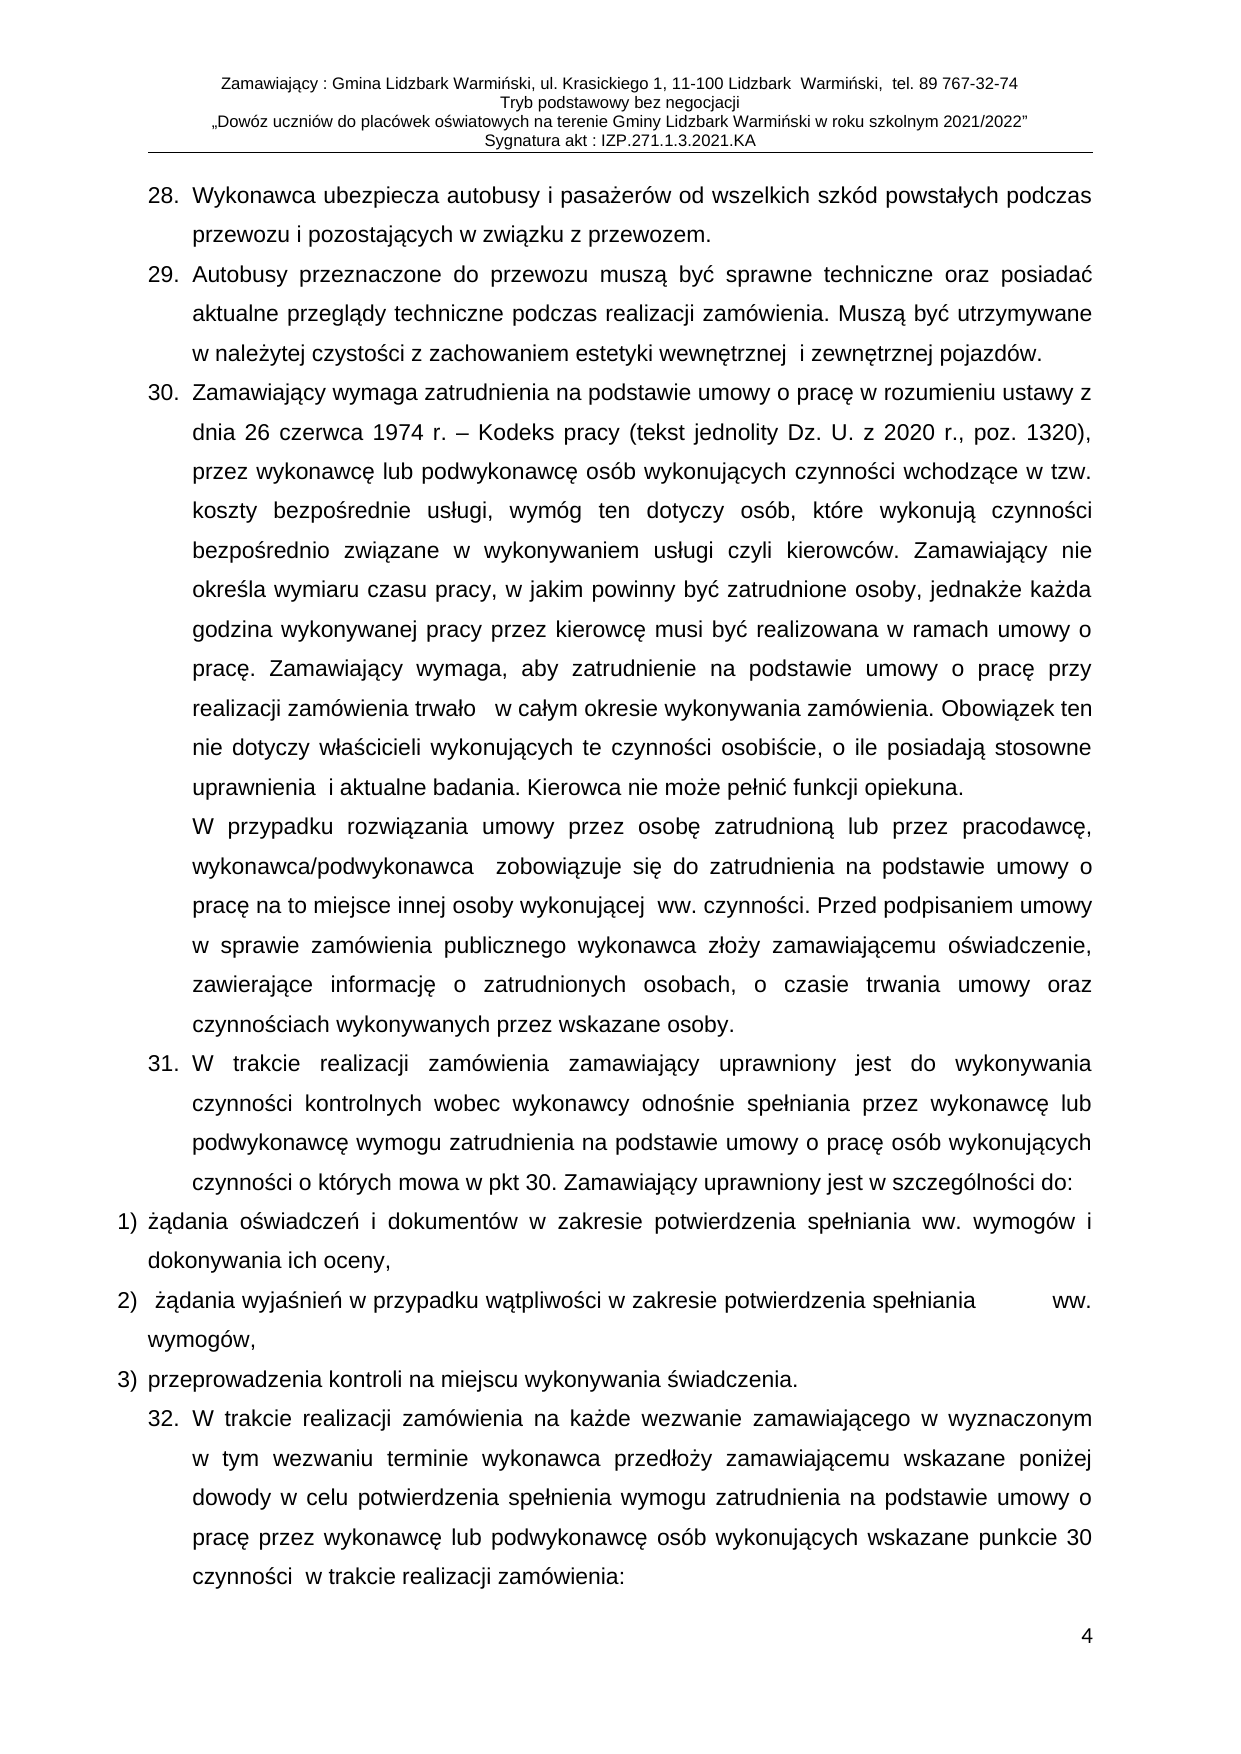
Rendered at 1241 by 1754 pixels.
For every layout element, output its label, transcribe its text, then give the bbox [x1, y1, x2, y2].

list Wykonawca ubezpiecza autobusy i pasażerów od wszelkich szkód powstałych podczas przewozu i pozostających w związku z przewozem. [148, 182, 1093, 247]
list żądania oświadczeń i dokumentów w zakresie potwierdzenia spełniania ww. wymogów i dokonywania ich oceny, [117, 1208, 1093, 1274]
list W trakcie realizacji zamówienia na każde wezwanie zamawiającego w wyznaczonym w tym wezwaniu terminie wykonawca przedłoży zamawiającemu wskazane poniżej dowody w celu potwierdzenia spełnienia wymogu zatrudnienia na podstawie umowy o pracę przez wykonawcę lub podwykonawcę osób wykonujących wskazane punkcie 30 czynności w trakcie realizacji zamówienia: [148, 1405, 1093, 1590]
list W trakcie realizacji zamówienia zamawiający uprawniony jest do wykonywania czynności kontrolnych wobec wykonawcy odnośnie spełniania przez wykonawcę lub podwykonawcę wymogu zatrudnienia na podstawie umowy o pracę osób wykonujących czynności o których mowa w pkt 30. Zamawiający uprawniony jest w szczególności do: [148, 1050, 1093, 1195]
list przeprowadzenia kontroli na miejscu wykonywania świadczenia. [117, 1366, 1093, 1392]
list W przypadku rozwiązania umowy przez osobę zatrudnioną lub przez pracodawcę, wykonawca/podwykonawca zobowiązuje się do zatrudnienia na podstawie umowy o pracę na to miejsce innej osoby wykonującej ww. czynności. Przed podpisaniem umowy w sprawie zamówienia publicznego wykonawca złoży zamawiającemu oświadczenie, zawierające informację o zatrudnionych osobach, o czasie trwania umowy oraz czynnościach wykonywanych przez wskazane osoby. [192, 813, 1093, 1037]
list Autobusy przeznaczone do przewozu muszą być sprawne techniczne oraz posiadać aktualne przeglądy techniczne podczas realizacji zamówienia. Muszą być utrzymywane w należytej czystości z zachowaniem estetyki wewnętrznej i zewnętrznej pojazdów. [148, 261, 1093, 366]
list żądania wyjaśnień w przypadku wątpliwości w zakresie potwierdzenia spełniania ww. wymogów, [117, 1287, 1093, 1353]
list Zamawiający wymaga zatrudnienia na podstawie umowy o pracę w rozumieniu ustawy z dnia 26 czerwca 1974 r. – Kodeks pracy (tekst jednolity Dz. U. z 2020 r., poz. 1320), przez wykonawcę lub podwykonawcę osób wykonujących czynności wchodzące w tzw. koszty bezpośrednie usługi, wymóg ten dotyczy osób, które wykonują czynności bezpośrednio związane w wykonywaniem usługi czyli kierowców. Zamawiający nie określa wymiaru czasu pracy, w jakim powinny być zatrudnione osoby, jednakże każda godzina wykonywanej pracy przez kierowcę musi być realizowana w ramach umowy o pracę. Zamawiający wymaga, aby zatrudnienie na podstawie umowy o pracę przy realizacji zamówienia trwało w całym okresie wykonywania zamówienia. Obowiązek ten nie dotyczy właścicieli wykonujących te czynności osobiście, o ile posiadają stosowne uprawnienia i aktualne badania. Kierowca nie może pełnić funkcji opiekuna. [148, 379, 1093, 800]
